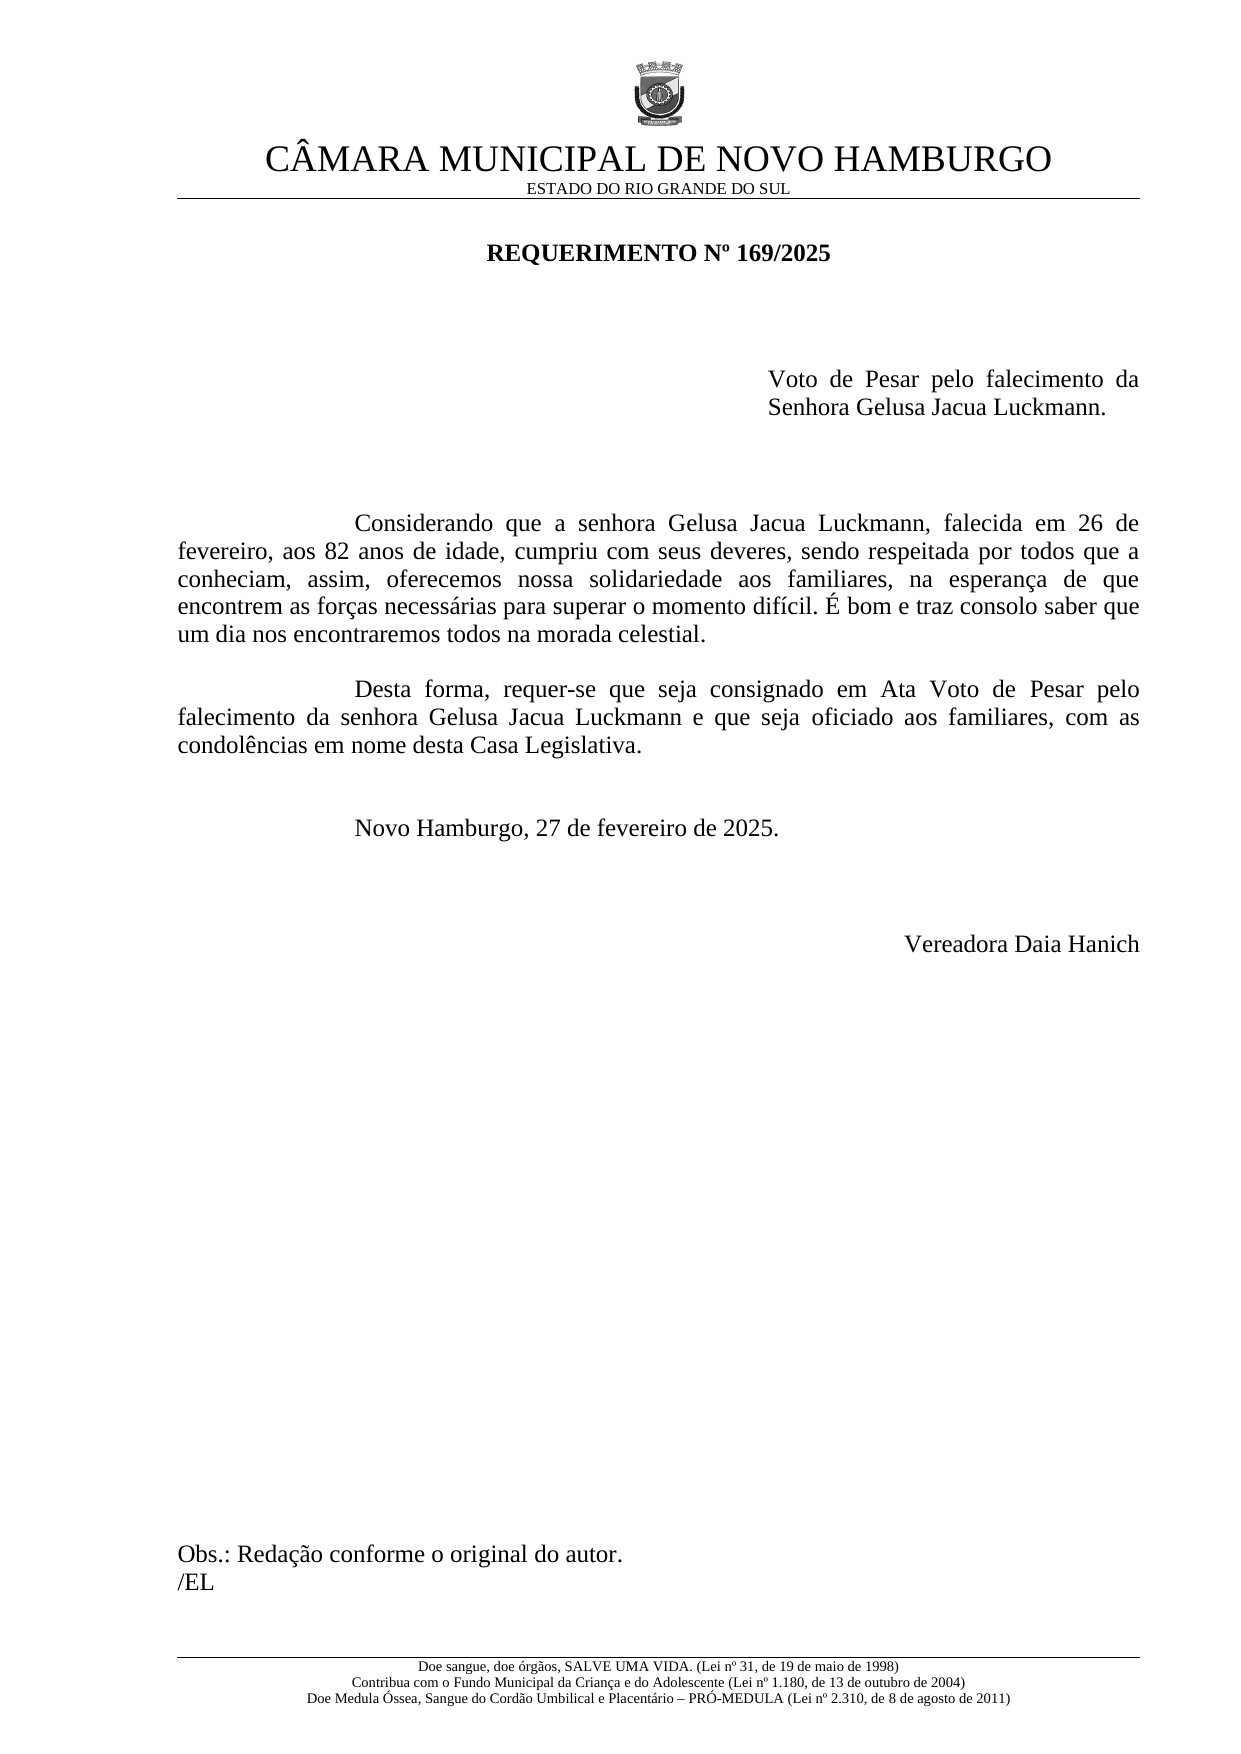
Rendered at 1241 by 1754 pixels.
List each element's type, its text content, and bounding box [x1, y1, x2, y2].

text Voto de Pesar pelo falecimento da Senhora Gelusa Jacua Luckmann. [768, 365, 1140, 421]
text Considerando que a senhora Gelusa Jacua Luckmann, falecida em 26 de fevereiro, aos 82 anos de idade, cumpriu com seus deveres, sendo respeitada por todos que a conheciam, assim, oferecemos nossa solidariedade aos familiares, na esperança de que encontrem as forças necessárias para superar o momento difícil. É bom e traz consolo saber que um dia nos encontraremos todos na morada celestial. [177, 509, 1140, 648]
text Obs.: Redação conforme o original do autor. [177, 1540, 1140, 1568]
text /EL [177, 1568, 1140, 1595]
text Novo Hamburgo, 27 de fevereiro de 2025. [177, 814, 1140, 842]
text Desta forma, requer-se que seja consignado em Ata Voto de Pesar pelo falecimento da senhora Gelusa Jacua Luckmann e que seja oficiado aos familiares, com as condolências em nome desta Casa Legislativa. [177, 676, 1140, 759]
text Vereadora Daia Hanich [768, 930, 1140, 958]
title REQUERIMENTO Nº 169/2025 [177, 239, 1140, 266]
